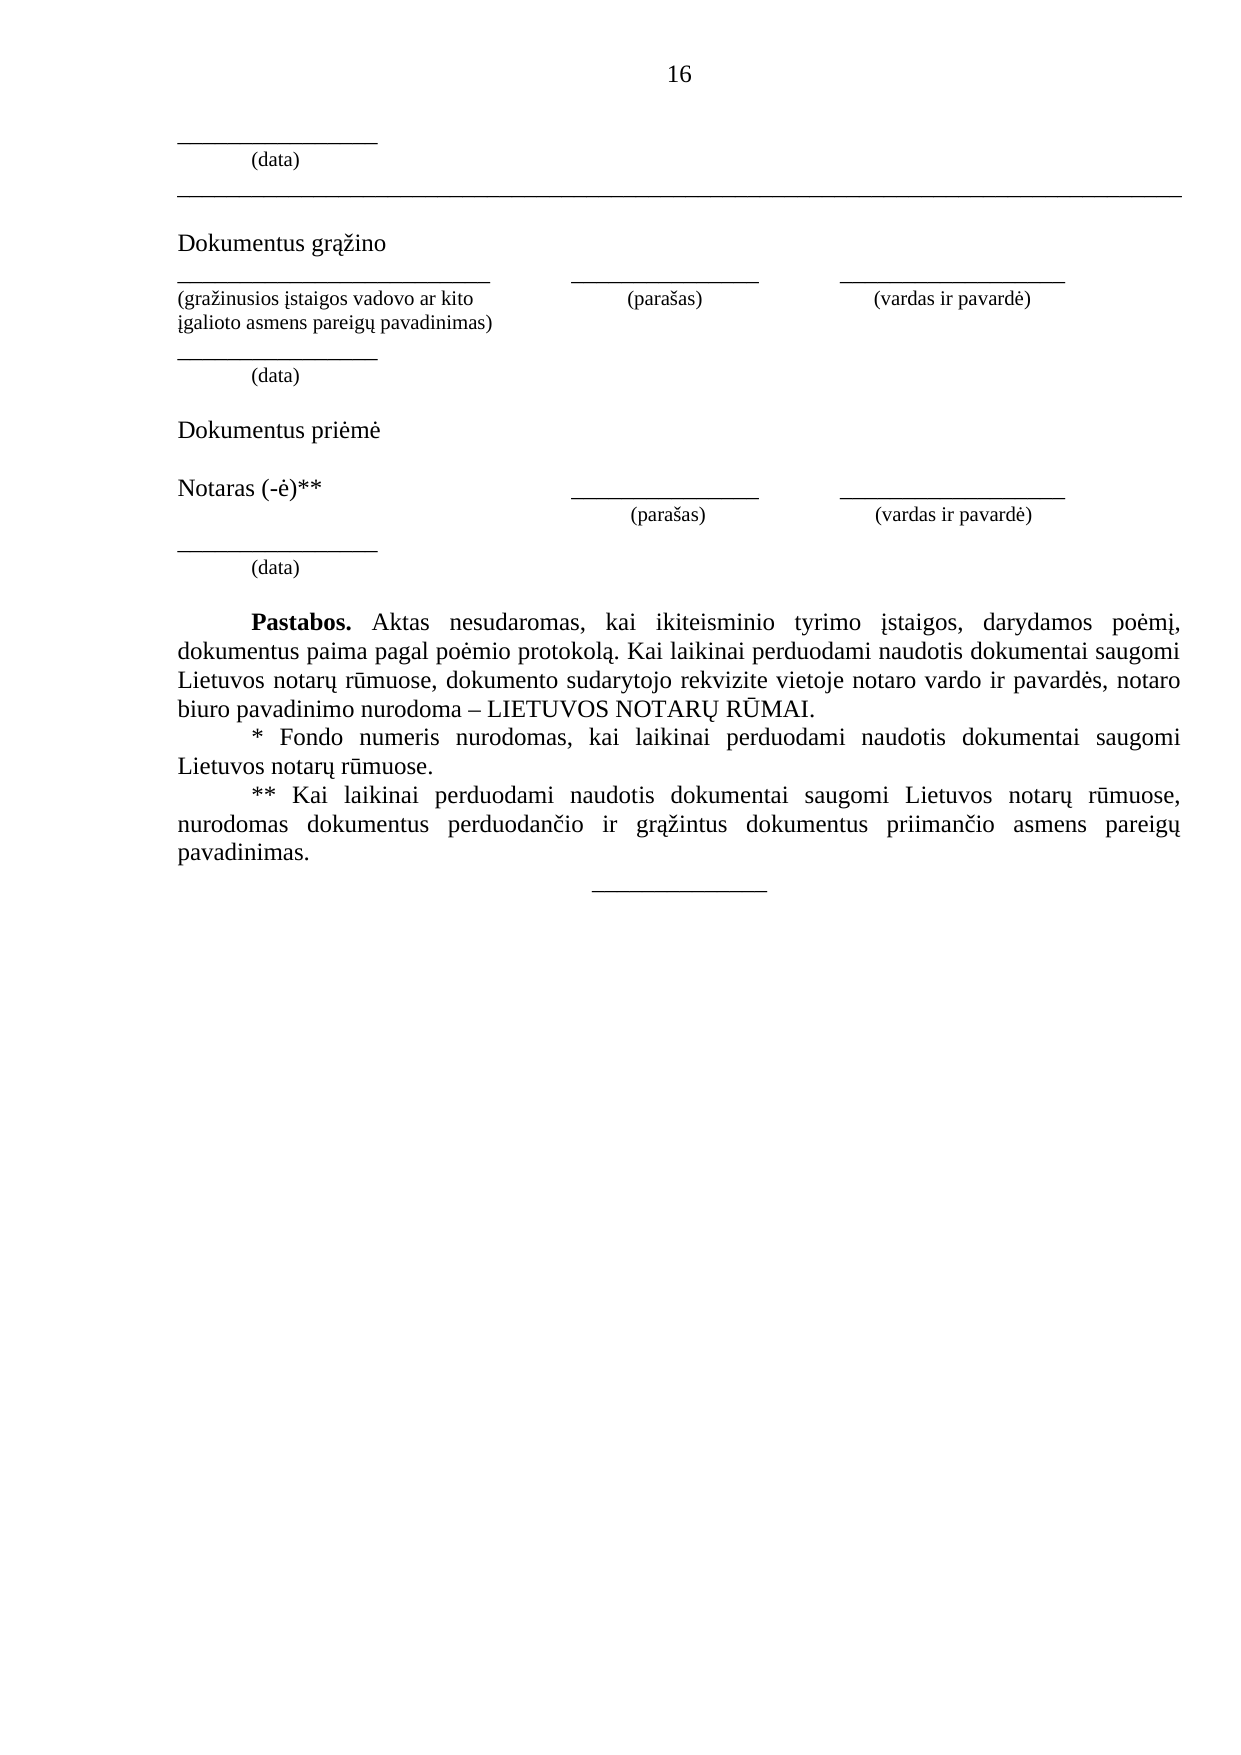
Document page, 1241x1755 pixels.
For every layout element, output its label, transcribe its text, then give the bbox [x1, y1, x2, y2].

text ** Kai laikinai perduodami naudotis dokumentai saugomi Lietuvos notarų rūmuose, nurodomas dokumentus perduodančio ir grąžintus dokumentus priimančio asmens pareigų pavadinimas. [177, 780, 1181, 866]
text (data) [177, 147, 1181, 171]
text ________________ [177, 334, 1181, 363]
text ________________ [177, 118, 1181, 147]
text _________________________ _______________ __________________ [177, 257, 1181, 286]
text * Fondo numeris nurodomas, kai laikinai perduodami naudotis dokumentai saugomi Lietuvos notarų rūmuose. [177, 722, 1181, 780]
text ______________ [177, 866, 1181, 895]
text (parašas) (vardas ir pavardė) [177, 502, 1181, 526]
text Pastabos. Aktas nesudaromas, kai ikiteisminio tyrimo įstaigos, darydamos poėmį, dokumentus paima pagal poėmio protokolą. Kai laikinai perduodami naudotis dokumentai saugomi Lietuvos notarų rūmuose, dokumento sudarytojo rekvizite vietoje notaro vardo ir pavardės, notaro biuro pavadinimo nurodoma – LIETUVOS NOTARŲ RŪMAI. [177, 607, 1181, 722]
text įgalioto asmens pareigų pavadinimas) [177, 310, 1181, 334]
text Dokumentus grąžino [177, 228, 1181, 257]
text (data) [177, 555, 1181, 579]
text Notaras (-ė)** _______________ __________________ [177, 473, 1181, 502]
text Dokumentus priėmė [177, 416, 1181, 444]
text (data) [177, 363, 1181, 387]
text (gražinusios įstaigos vadovo ar kito (parašas) (vardas ir pavardė) [177, 286, 1181, 310]
text ________________ [177, 526, 1181, 555]
